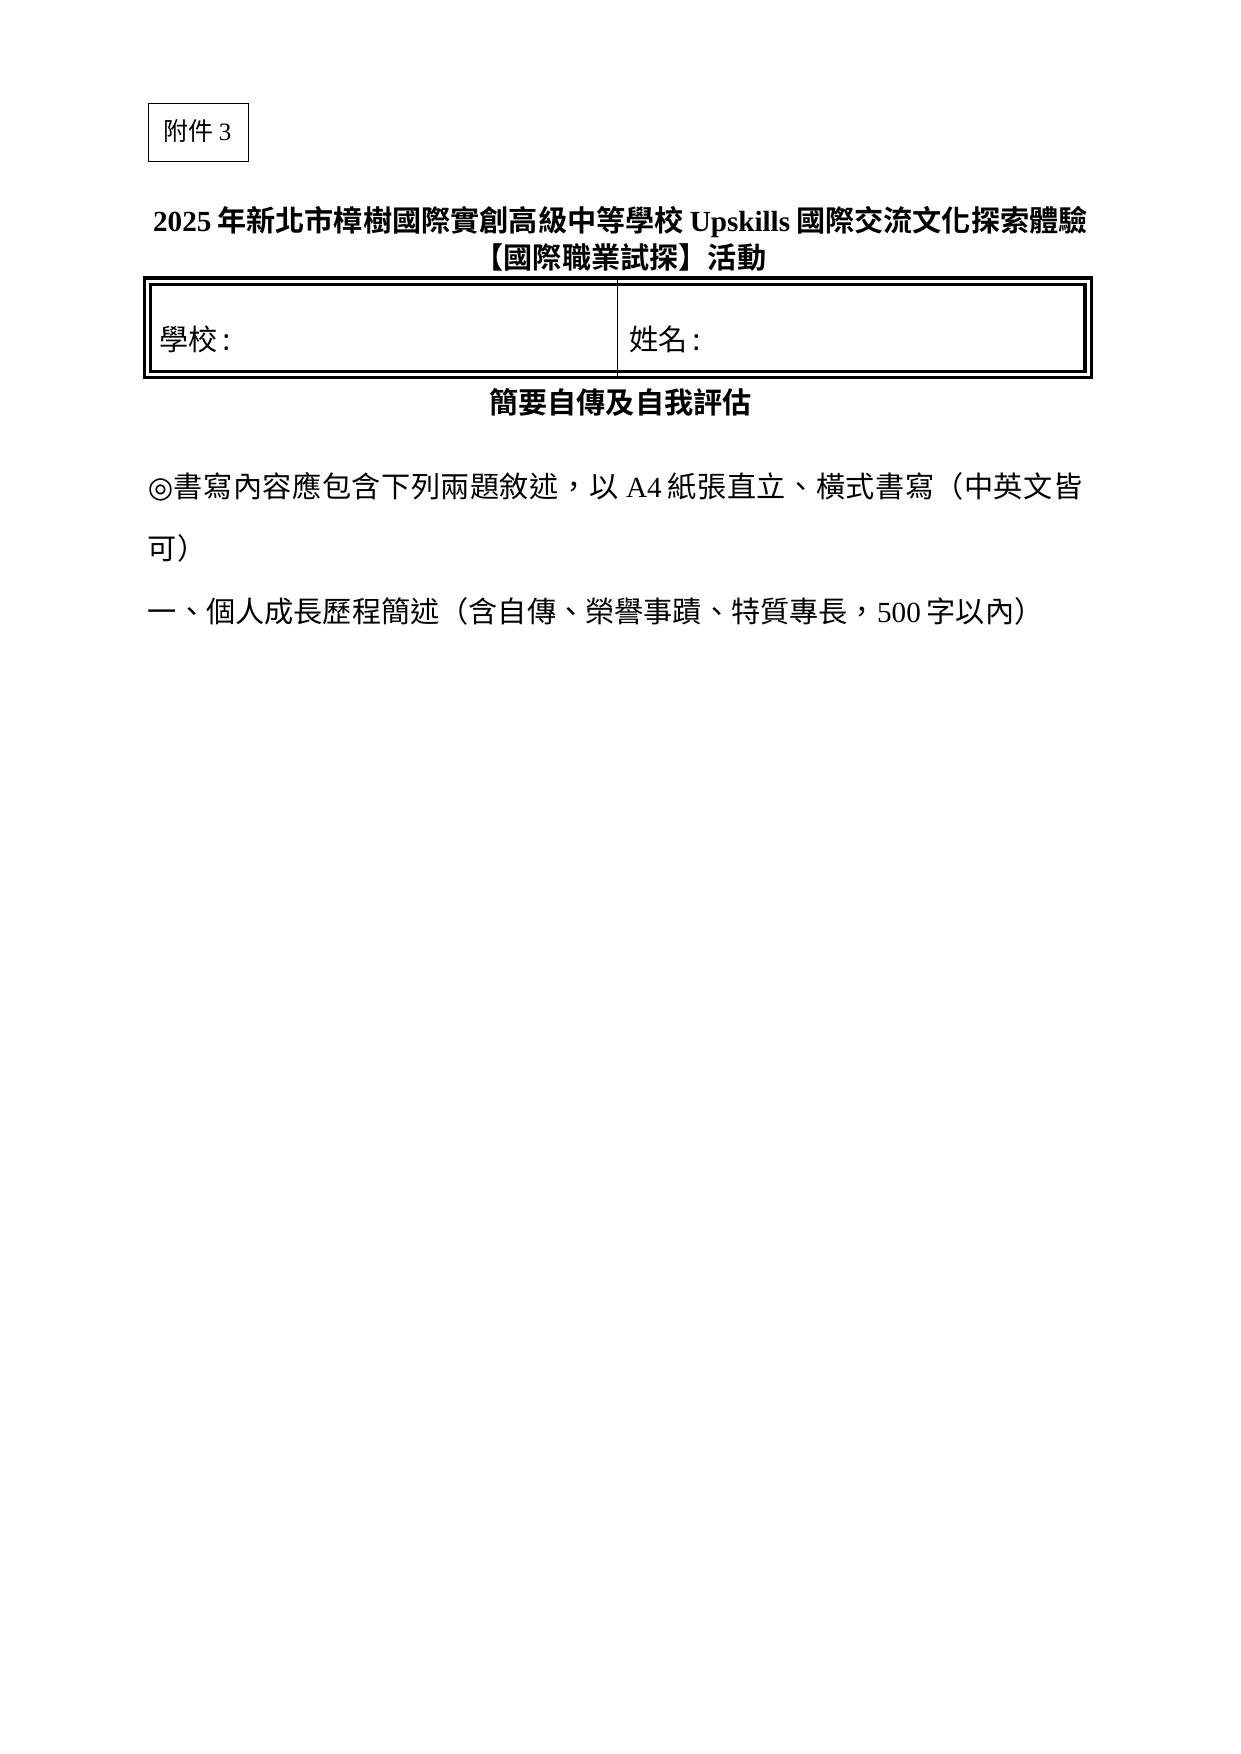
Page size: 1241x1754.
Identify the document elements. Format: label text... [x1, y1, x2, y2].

text 簡要自傳及自我評估 [148, 379, 1092, 422]
table_header 學校: [148, 280, 617, 370]
text 2025年新北市樟樹國際實創高級中等學校Upskills國際交流文化探索體驗【國際職業試探】活動 [148, 201, 1092, 276]
text 一、個人成長歷程簡述（含自傳、榮譽事蹟、特質專長，500字以內） [148, 568, 1157, 630]
text 附件3 [164, 111, 233, 148]
text ◎書寫內容應包含下列兩題敘述，以A4紙張直立、橫式書寫（中英文皆可） [148, 443, 1084, 568]
table_header 姓名: [618, 280, 1088, 370]
